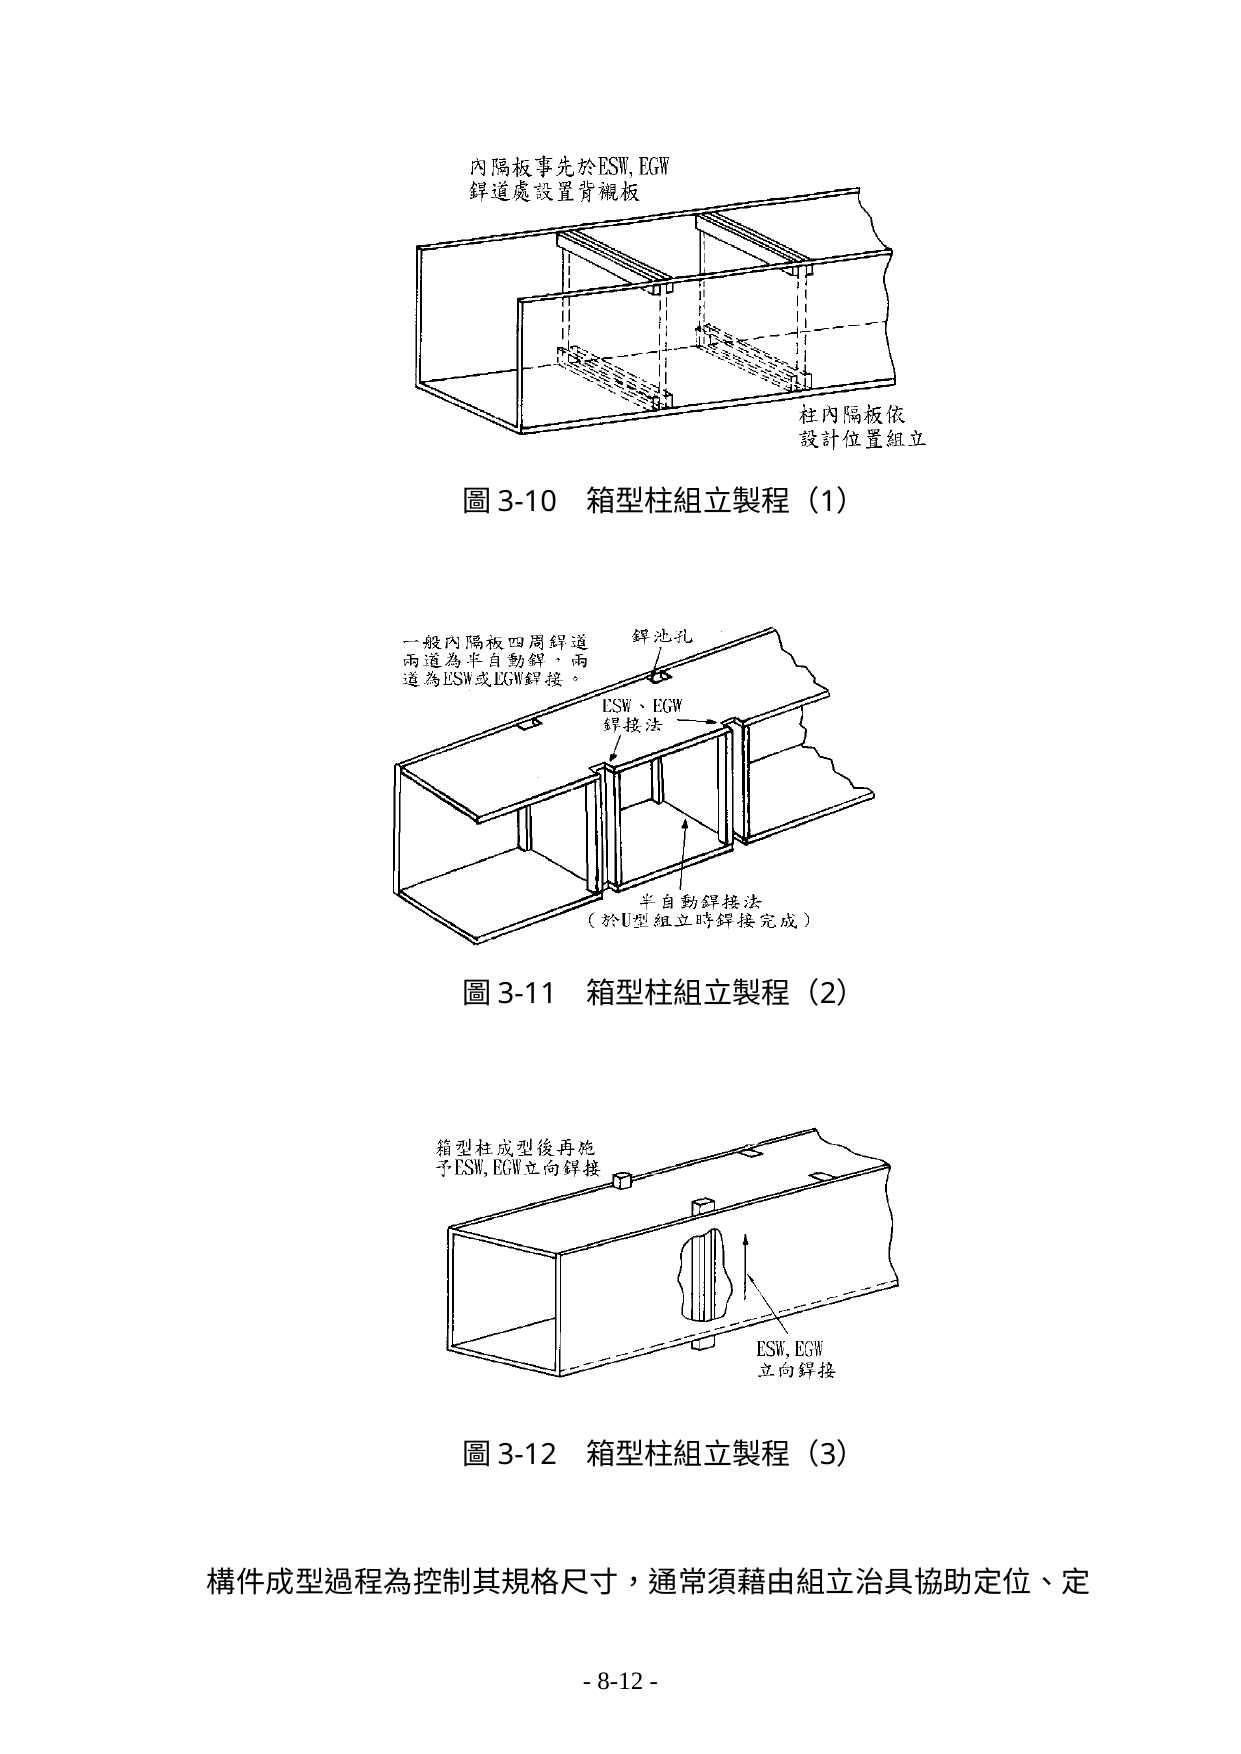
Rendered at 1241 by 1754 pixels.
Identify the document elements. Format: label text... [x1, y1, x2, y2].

text 圖3-11 箱型柱組立製程（2） [235, 970, 1092, 1012]
text 圖3-10 箱型柱組立製程（1） [235, 478, 1092, 520]
text 構件成型過程為控制其規格尺寸，通常須藉由組立治具協助定位、定 [148, 1558, 1092, 1601]
text 圖3-12 箱型柱組立製程（3） [235, 1431, 1092, 1473]
picture [396, 1097, 932, 1411]
picture [383, 605, 878, 950]
picture [354, 147, 944, 457]
